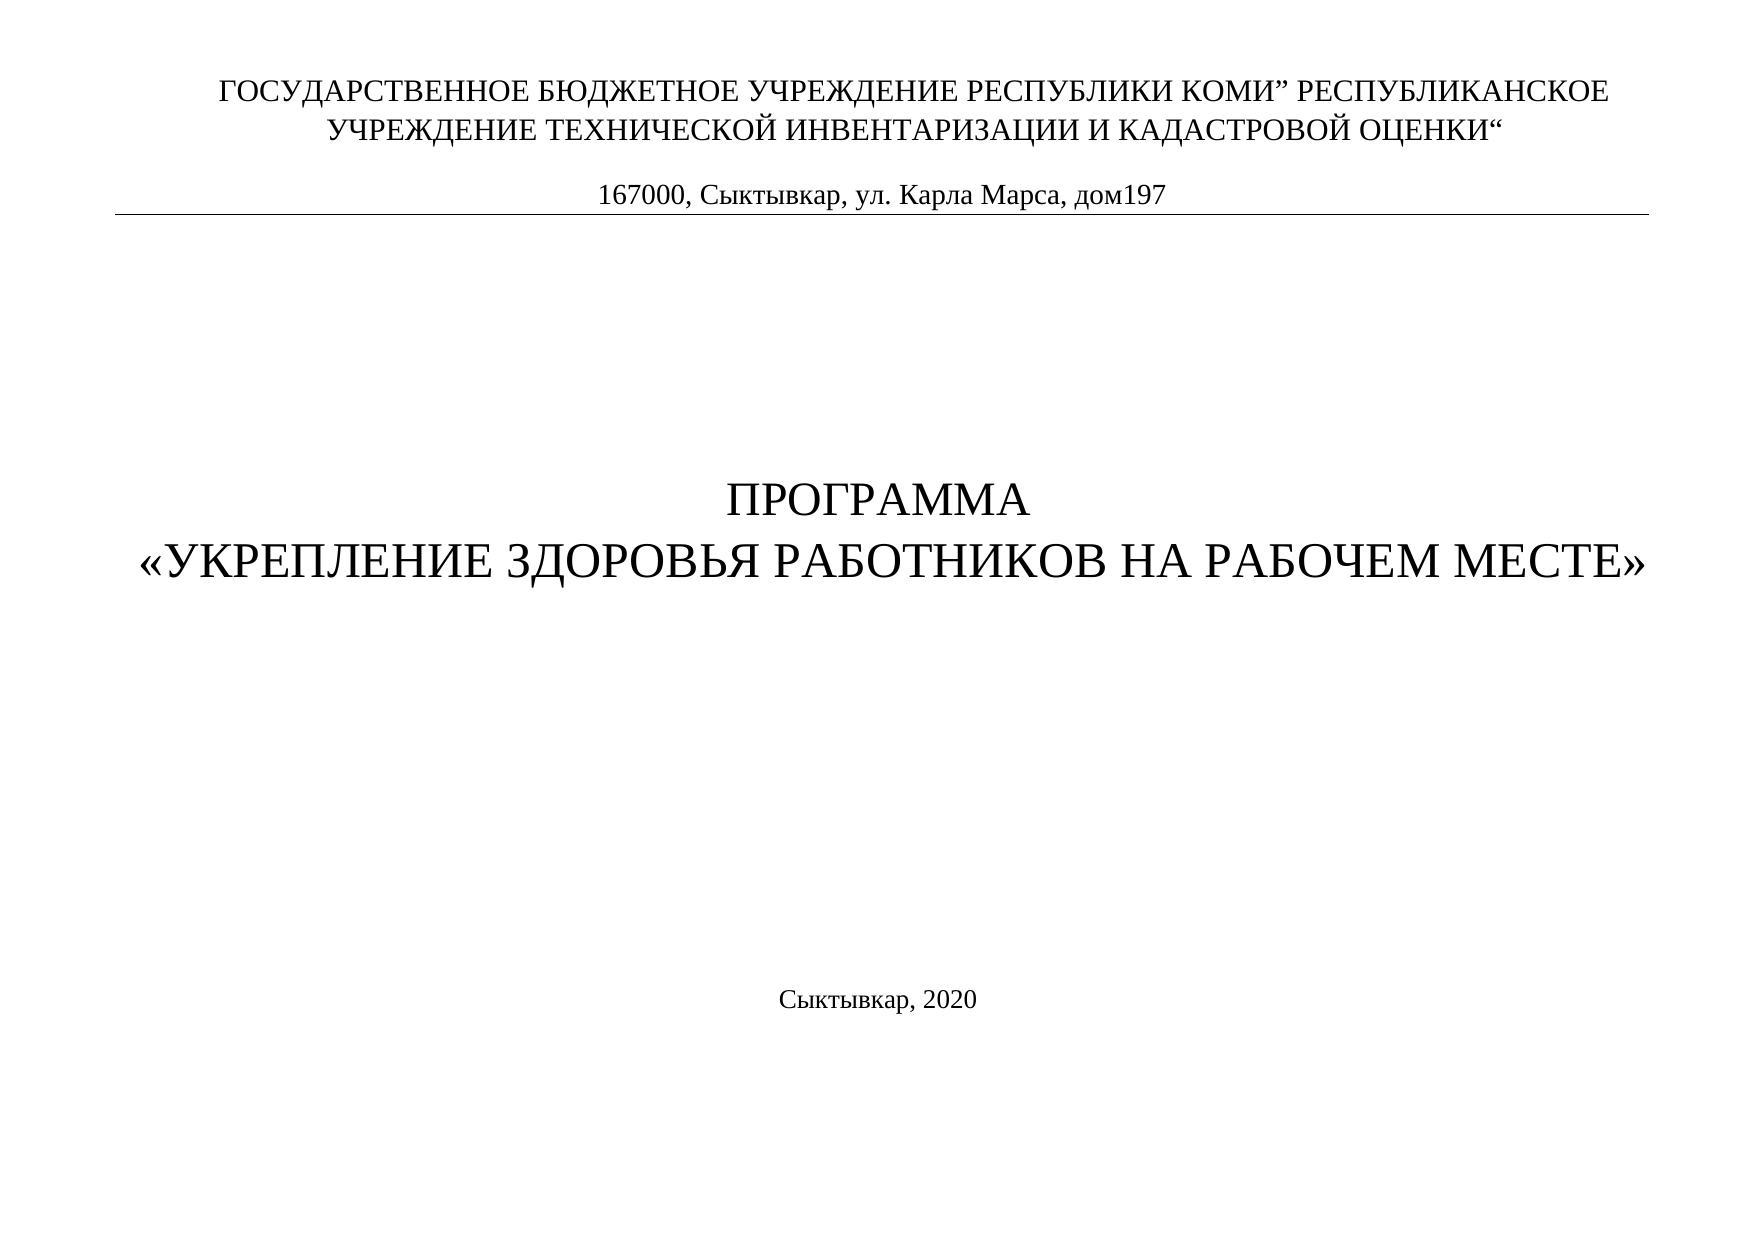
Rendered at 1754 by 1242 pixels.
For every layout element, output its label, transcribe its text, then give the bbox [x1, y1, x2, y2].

text ПРОГРАММА [138, 471, 1619, 526]
text ГОСУДАРСТВЕННОЕ БЮДЖЕТНОЕ УЧРЕЖДЕНИЕ РЕСПУБЛИКИ КОМИ” РЕСПУБЛИКАНСКОЕ УЧРЕЖДЕНИЕ ТЕХНИЧЕСКОЙ ИНВЕНТАРИЗАЦИИ И КАДАСТРОВОЙ ОЦЕНКИ“ [138, 72, 1690, 147]
subtitle «УКРЕПЛЕНИЕ ЗДОРОВЬЯ РАБОТНИКОВ НА РАБОЧЕМ МЕСТЕ» [139, 530, 1690, 588]
text 167000, Сыктывкар, ул. Карла Марса, дом197 [138, 177, 1626, 211]
text Сыктывкар, 2020 [138, 983, 1617, 1014]
